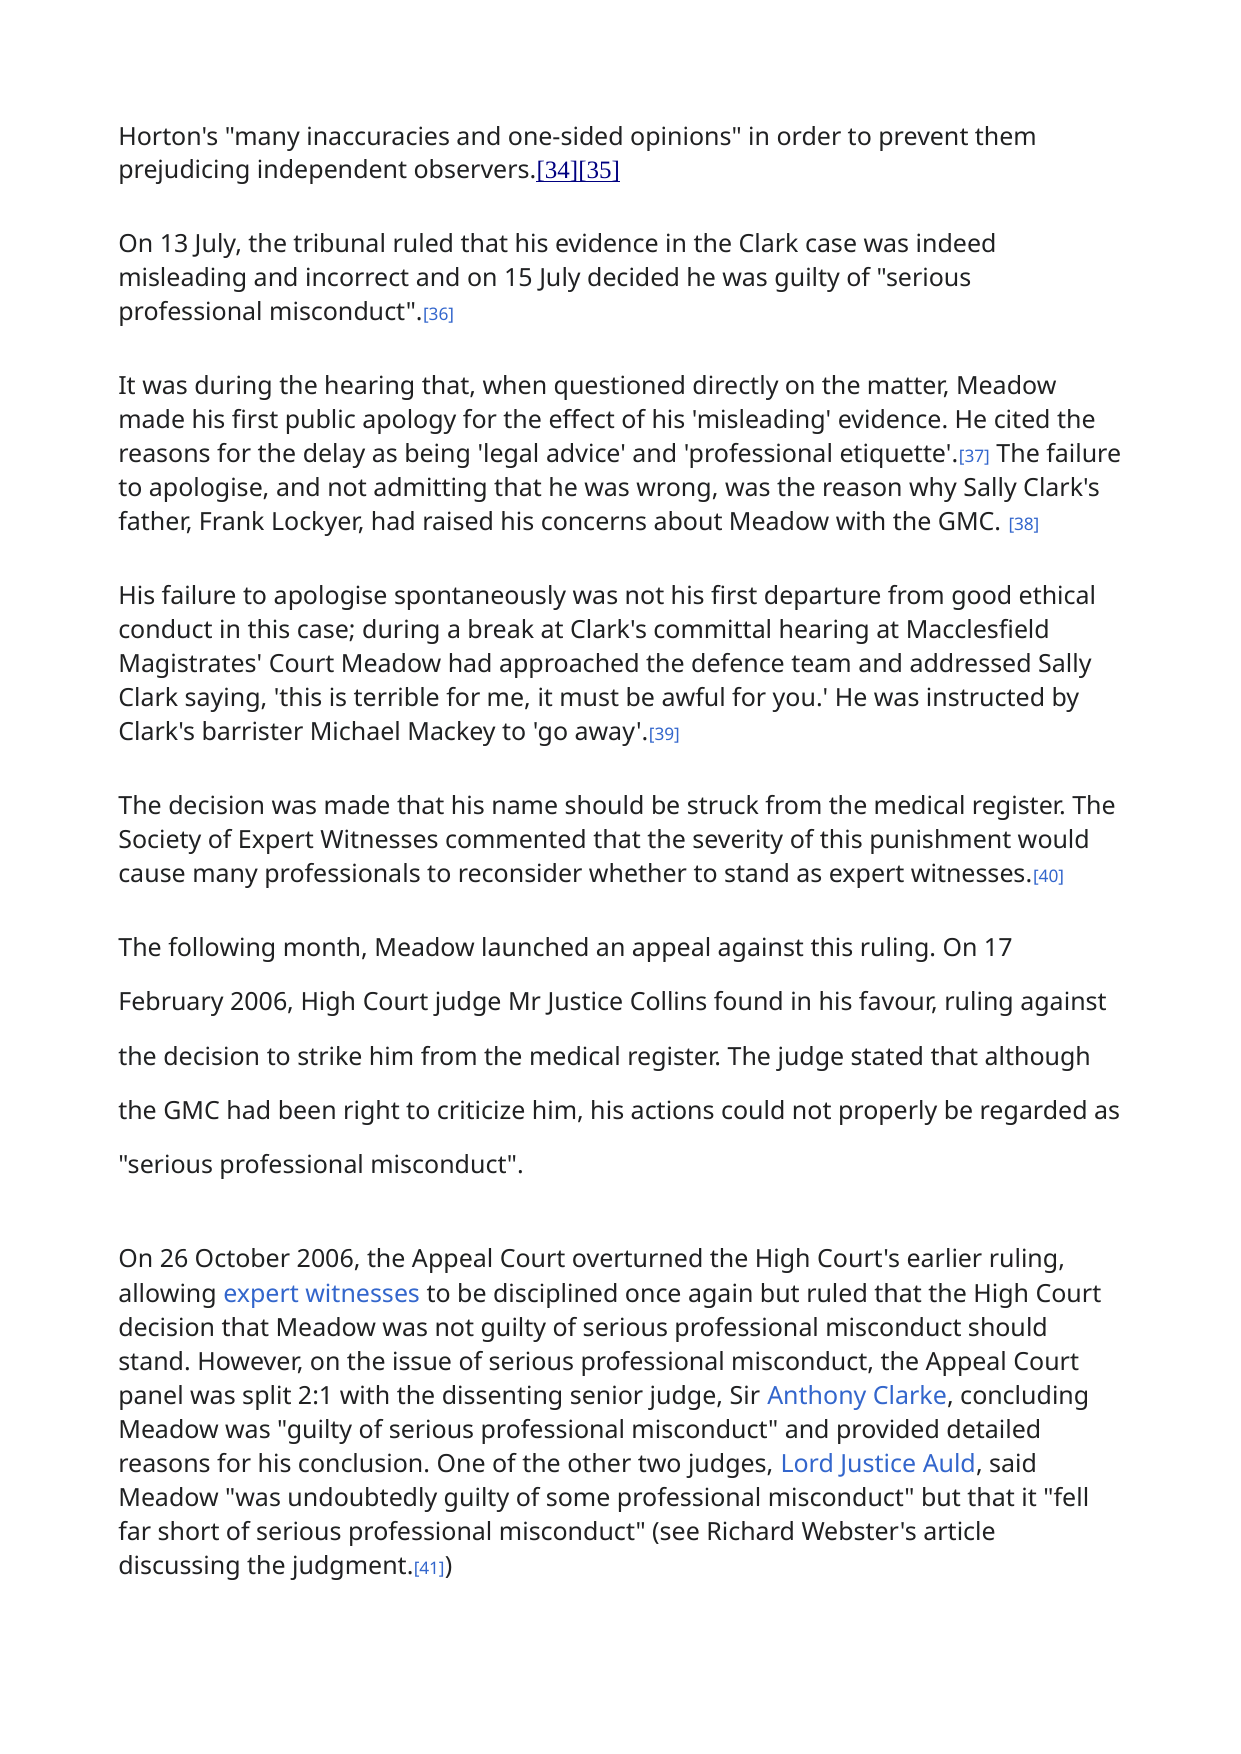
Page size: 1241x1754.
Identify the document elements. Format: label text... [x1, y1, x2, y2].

text His failure to apologise spontaneously was not his first departure from good ethical conduct in this case; during a break at Clark's committal hearing at Macclesfield Magistrates' Court Meadow had approached the defence team and addressed Sally Clark saying, 'this is terrible for me, it must be awful for you.' He was instructed by Clark's barrister Michael Mackey to 'go away'.[39] [118, 577, 1122, 748]
text The following month, Meadow launched an appeal against this ruling. On 17 February 2006, High Court judge Mr Justice Collins found in his favour, ruling against the decision to strike him from the medical register. The judge stated that although the GMC had been right to criticize him, his actions could not properly be regarded as "serious professional misconduct". [118, 929, 1122, 1181]
text The decision was made that his name should be struck from the medical register. The Society of Expert Witnesses commented that the severity of this punishment would cause many professionals to reconsider whether to stand as expert witnesses.[40] [118, 787, 1122, 889]
text It was during the hearing that, when questioned directly on the matter, Meadow made his first public apology for the effect of his 'misleading' evidence. He cited the reasons for the delay as being 'legal advice' and 'professional etiquette'.[37] The failure to apologise, and not admitting that he was wrong, was the reason why Sally Clark's father, Frank Lockyer, had raised his concerns about Meadow with the GMC. [38] [118, 368, 1122, 538]
text On 13 July, the tribunal ruled that his evidence in the Clark case was indeed misleading and incorrect and on 15 July decided he was guilty of "serious professional misconduct".[36] [118, 226, 1122, 328]
text On 26 October 2006, the Appeal Court overturned the High Court's earlier ruling, allowing expert witnesses to be disciplined once again but ruled that the High Court decision that Meadow was not guilty of serious professional misconduct should stand. However, on the issue of serious professional misconduct, the Appeal Court panel was split 2:1 with the dissenting senior judge, Sir Anthony Clarke, concluding Meadow was "guilty of serious professional misconduct" and provided detailed reasons for his conclusion. One of the other two judges, Lord Justice Auld, said Meadow "was undoubtedly guilty of some professional misconduct" but that it "fell far short of serious professional misconduct" (see Richard Webster's article discussing the judgment.[41]) [118, 1241, 1122, 1582]
text Horton's "many inaccuracies and one-sided opinions" in order to prevent them prejudicing independent observers.[34][35] [118, 118, 1122, 186]
